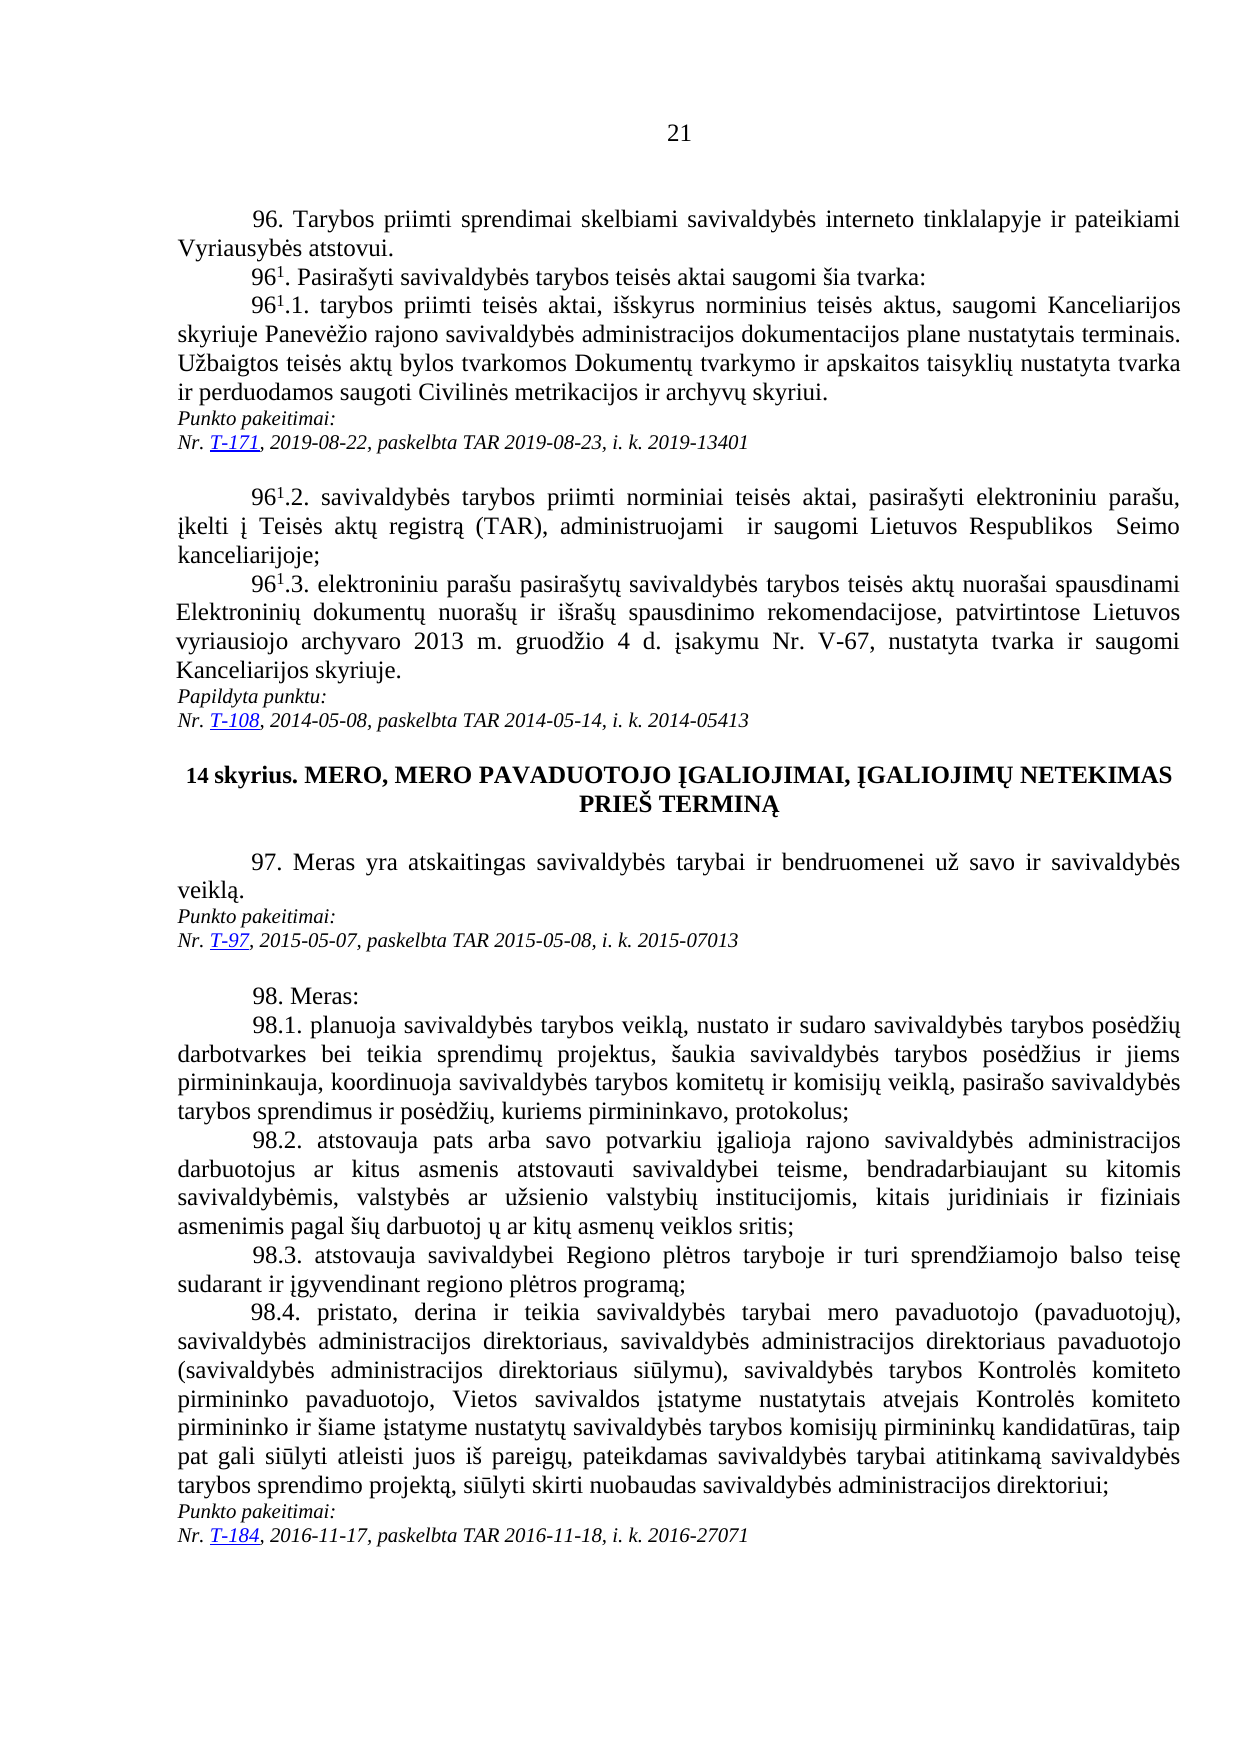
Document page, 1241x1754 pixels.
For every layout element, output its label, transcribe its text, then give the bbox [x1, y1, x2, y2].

text Punkto pakeitimai: [177, 904, 1181, 928]
text 961.2. savivaldybės tarybos priimti norminiai teisės aktai, pasirašyti elektroniniu parašu, įkelti į Teisės aktų registrą (TAR), administruojami ir saugomi Lietuvos Respublikos Seimo kanceliarijoje; [177, 482, 1181, 569]
text 98.4. pristato, derina ir teikia savivaldybės tarybai mero pavaduotojo (pavaduotojų), savivaldybės administracijos direktoriaus, savivaldybės administracijos direktoriaus pavaduotojo (savivaldybės administracijos direktoriaus siūlymu), savivaldybės tarybos Kontrolės komiteto pirmininko pavaduotojo, Vietos savivaldos įstatyme nustatytais atvejais Kontrolės komiteto pirmininko ir šiame įstatyme nustatytų savivaldybės tarybos komisijų pirmininkų kandidatūras, taip pat gali siūlyti atleisti juos iš pareigų, pateikdamas savivaldybės tarybai atitinkamą savivaldybės tarybos sprendimo projektą, siūlyti skirti nuobaudas savivaldybės administracijos direktoriui; [177, 1297, 1181, 1499]
text 98. Meras: [177, 981, 1181, 1010]
text 961.1. tarybos priimti teisės aktai, išskyrus norminius teisės aktus, saugomi Kanceliarijos skyriuje Panevėžio rajono savivaldybės administracijos dokumentacijos plane nustatytais terminais. Užbaigtos teisės aktų bylos tvarkomos Dokumentų tvarkymo ir apskaitos taisyklių nustatyta tvarka ir perduodamos saugoti Civilinės metrikacijos ir archyvų skyriui. [177, 291, 1181, 406]
text Punkto pakeitimai: [177, 1499, 1181, 1523]
text 961.3. elektroniniu parašu pasirašytų savivaldybės tarybos teisės aktų nuorašai spausdinami Elektroninių dokumentų nuorašų ir išrašų spausdinimo rekomendacijose, patvirtintose Lietuvos vyriausiojo archyvaro 2013 m. gruodžio 4 d. įsakymu Nr. V-67, nustatyta tvarka ir saugomi Kanceliarijos skyriuje. [176, 569, 1181, 684]
text 14 skyrius. MERO, MERO PAVADUOTOJO ĮGALIOJIMAI, ĮGALIOJIMŲ NETEKIMAS PRIEŠ TERMINĄ [177, 761, 1181, 818]
text Nr. T-184, 2016-11-17, paskelbta TAR 2016-11-18, i. k. 2016-27071 [177, 1523, 1181, 1547]
text 98.3. atstovauja savivaldybei Regiono plėtros taryboje ir turi sprendžiamojo balso teisę sudarant ir įgyvendinant regiono plėtros programą; [177, 1240, 1181, 1297]
text Nr. T-108, 2014-05-08, paskelbta TAR 2014-05-14, i. k. 2014-05413 [177, 708, 1181, 732]
text 961. Pasirašyti savivaldybės tarybos teisės aktai saugomi šia tvarka: [177, 262, 1181, 291]
text 96. Tarybos priimti sprendimai skelbiami savivaldybės interneto tinklalapyje ir pateikiami Vyriausybės atstovui. [177, 204, 1181, 262]
text 97. Meras yra atskaitingas savivaldybės tarybai ir bendruomenei už savo ir savivaldybės veiklą. [177, 847, 1181, 904]
text 98.2. atstovauja pats arba savo potvarkiu įgalioja rajono savivaldybės administracijos darbuotojus ar kitus asmenis atstovauti savivaldybei teisme, bendradarbiaujant su kitomis savivaldybėmis, valstybės ar užsienio valstybių institucijomis, kitais juridiniais ir fiziniais asmenimis pagal šių darbuotoj ų ar kitų asmenų veiklos sritis; [177, 1125, 1181, 1240]
text Papildyta punktu: [177, 684, 1181, 708]
text 98.1. planuoja savivaldybės tarybos veiklą, nustato ir sudaro savivaldybės tarybos posėdžių darbotvarkes bei teikia sprendimų projektus, šaukia savivaldybės tarybos posėdžius ir jiems pirmininkauja, koordinuoja savivaldybės tarybos komitetų ir komisijų veiklą, pasirašo savivaldybės tarybos sprendimus ir posėdžių, kuriems pirmininkavo, protokolus; [177, 1010, 1181, 1125]
text Nr. T-97, 2015-05-07, paskelbta TAR 2015-05-08, i. k. 2015-07013 [177, 928, 1181, 952]
text Punkto pakeitimai: [177, 406, 1181, 430]
text Nr. T-171, 2019-08-22, paskelbta TAR 2019-08-23, i. k. 2019-13401 [177, 430, 1181, 454]
